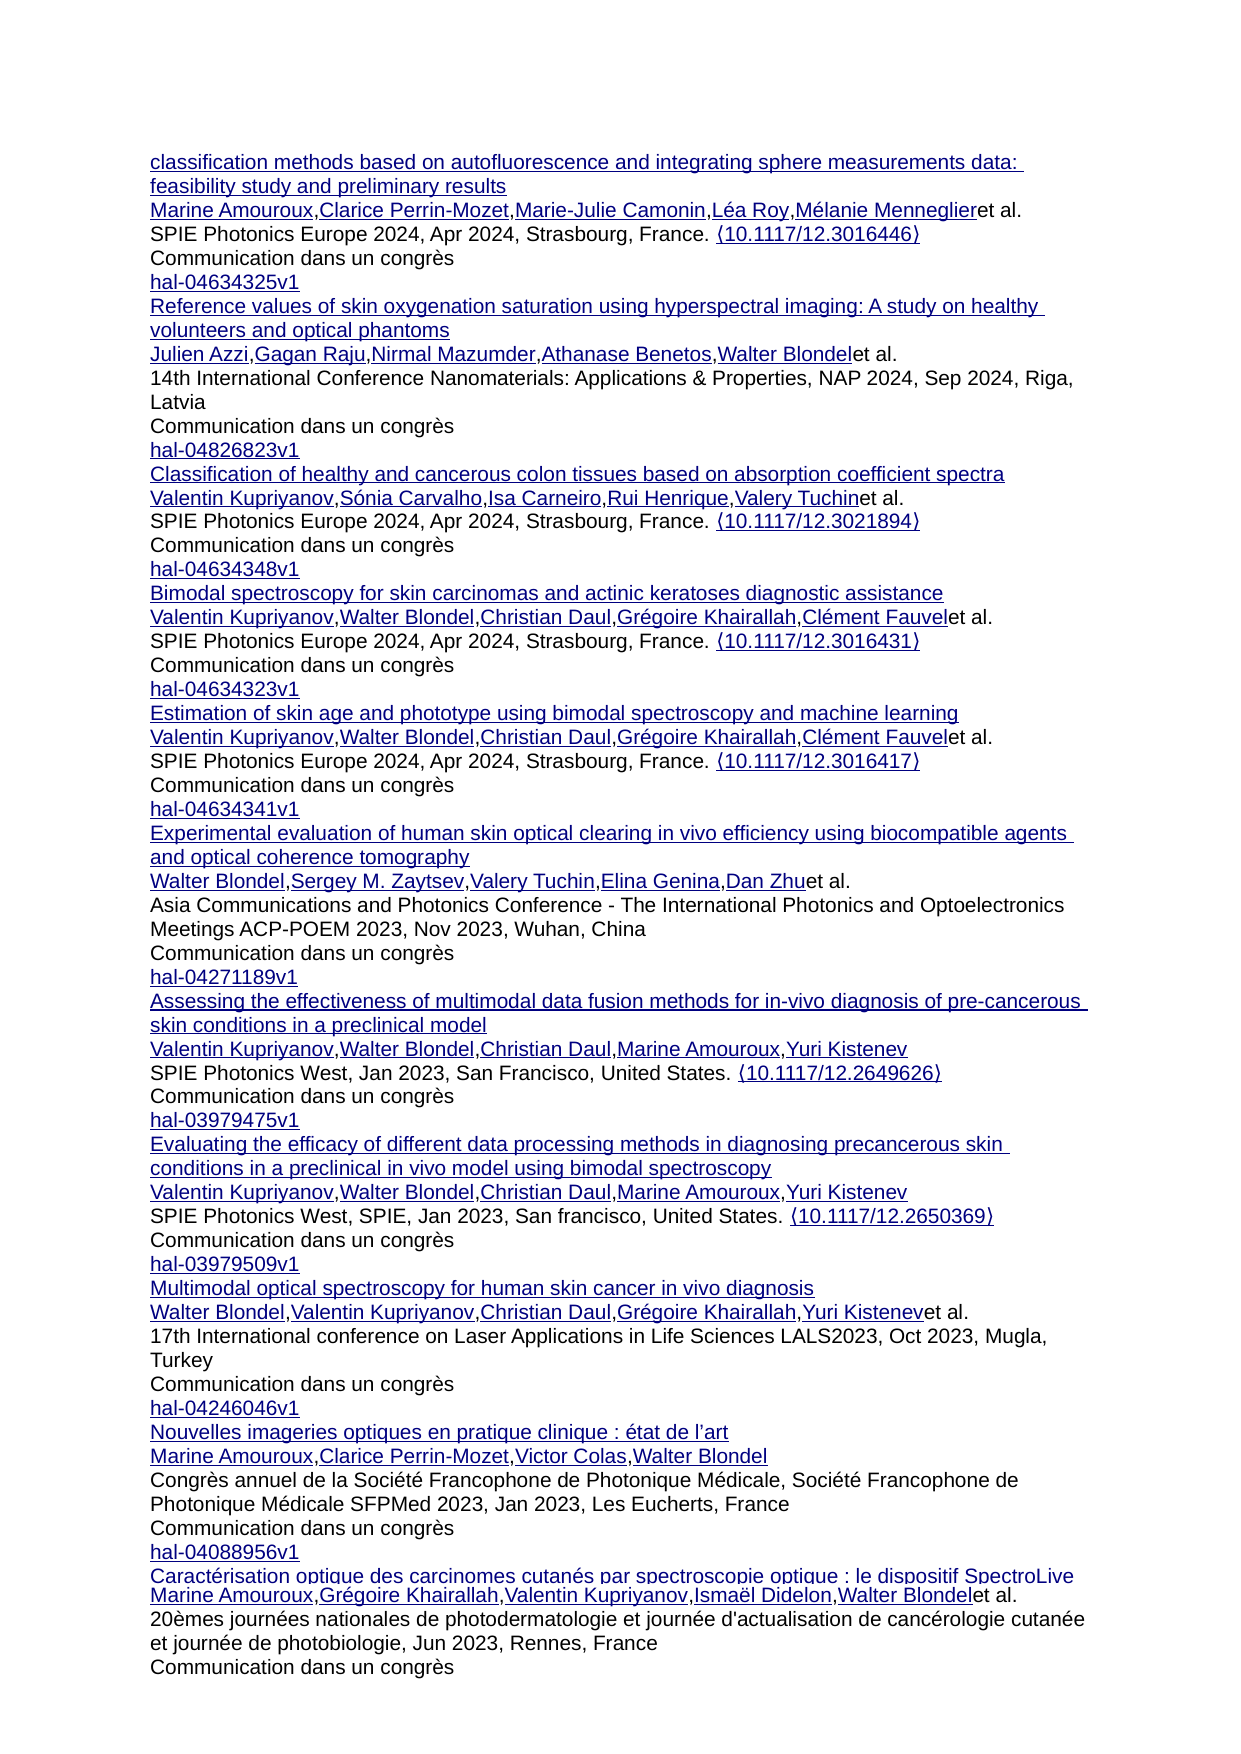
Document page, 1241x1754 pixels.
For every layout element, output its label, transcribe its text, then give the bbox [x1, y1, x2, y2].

table_cell Reference values of skin oxygenation saturation using hyperspectral imaging: A study on healthy volunteers and optical phantoms Julien Azzi,Gagan Raju,Nirmal Mazumder,Athanase Benetos,Walter Blondelet al. 14th International Conference Nanomaterials: Applications & Properties, NAP 2024, Sep 2024, Riga, Latvia Communication dans un congrès hal-04826823v1 [150, 294, 1090, 461]
table_cell Experimental evaluation of human skin optical clearing in vivo efficiency using biocompatible agents and optical coherence tomography Walter Blondel,Sergey M. Zaytsev,Valery Tuchin,Elina Genina,Dan Zhuet al. Asia Communications and Photonics Conference - The International Photonics and Optoelectronics Meetings ACP-POEM 2023, Nov 2023, Wuhan, China Communication dans un congrès hal-04271189v1 [150, 821, 1090, 988]
table_cell Estimation of skin age and phototype using bimodal spectroscopy and machine learning Valentin Kupriyanov,Walter Blondel,Christian Daul,Grégoire Khairallah,Clément Fauvelet al. SPIE Photonics Europe 2024, Apr 2024, Strasbourg, France. ⟨10.1117/12.3016417⟩ Communication dans un congrès hal-04634341v1 [150, 701, 1090, 821]
table_cell Assessing the effectiveness of multimodal data fusion methods for in-vivo diagnosis of pre-cancerous skin conditions in a preclinical model Valentin Kupriyanov,Walter Blondel,Christian Daul,Marine Amouroux,Yuri Kistenev SPIE Photonics West, Jan 2023, San Francisco, United States. ⟨10.1117/12.2649626⟩ Communication dans un congrès hal-03979475v1 [150, 989, 1090, 1132]
table_cell Multimodal optical spectroscopy for human skin cancer in vivo diagnosis Walter Blondel,Valentin Kupriyanov,Christian Daul,Grégoire Khairallah,Yuri Kistenevet al. 17th International conference on Laser Applications in Life Sciences LALS2023, Oct 2023, Mugla, Turkey Communication dans un congrès hal-04246046v1 [150, 1276, 1090, 1420]
table_cell Multimodal characterization of optical properties of urinary stones ex vivo by machine-learning classification methods based on autofluorescence and integrating sphere measurements data: feasibility study and preliminary results Marine Amouroux,Clarice Perrin-Mozet,Marie-Julie Camonin,Léa Roy,Mélanie Menneglieret al. SPIE Photonics Europe 2024, Apr 2024, Strasbourg, France. ⟨10.1117/12.3016446⟩ Communication dans un congrès hal-04634325v1 [150, 150, 1090, 294]
table_cell Evaluating the efficacy of different data processing methods in diagnosing precancerous skin conditions in a preclinical in vivo model using bimodal spectroscopy Valentin Kupriyanov,Walter Blondel,Christian Daul,Marine Amouroux,Yuri Kistenev SPIE Photonics West, SPIE, Jan 2023, San francisco, United States. ⟨10.1117/12.2650369⟩ Communication dans un congrès hal-03979509v1 [150, 1132, 1090, 1276]
table_cell Bimodal spectroscopy for skin carcinomas and actinic keratoses diagnostic assistance Valentin Kupriyanov,Walter Blondel,Christian Daul,Grégoire Khairallah,Clément Fauvelet al. SPIE Photonics Europe 2024, Apr 2024, Strasbourg, France. ⟨10.1117/12.3016431⟩ Communication dans un congrès hal-04634323v1 [150, 581, 1090, 701]
table_cell Caractérisation optique des carcinomes cutanés par spectroscopie optique : le dispositif SpectroLive Marine Amouroux,Grégoire Khairallah,Valentin Kupriyanov,Ismaël Didelon,Walter Blondelet al. 20èmes journées nationales de photodermatologie et journée d'actualisation de cancérologie cutanée et journée de photobiologie, Jun 2023, Rennes, France Communication dans un congrès [150, 1564, 1090, 1679]
table_cell Classification of healthy and cancerous colon tissues based on absorption coefficient spectra Valentin Kupriyanov,Sónia Carvalho,Isa Carneiro,Rui Henrique,Valery Tuchinet al. SPIE Photonics Europe 2024, Apr 2024, Strasbourg, France. ⟨10.1117/12.3021894⟩ Communication dans un congrès hal-04634348v1 [150, 461, 1090, 581]
table_cell Nouvelles imageries optiques en pratique clinique : état de l’art Marine Amouroux,Clarice Perrin-Mozet,Victor Colas,Walter Blondel Congrès annuel de la Société Francophone de Photonique Médicale, Société Francophone de Photonique Médicale SFPMed 2023, Jan 2023, Les Eucherts, France Communication dans un congrès hal-04088956v1 [150, 1420, 1090, 1563]
